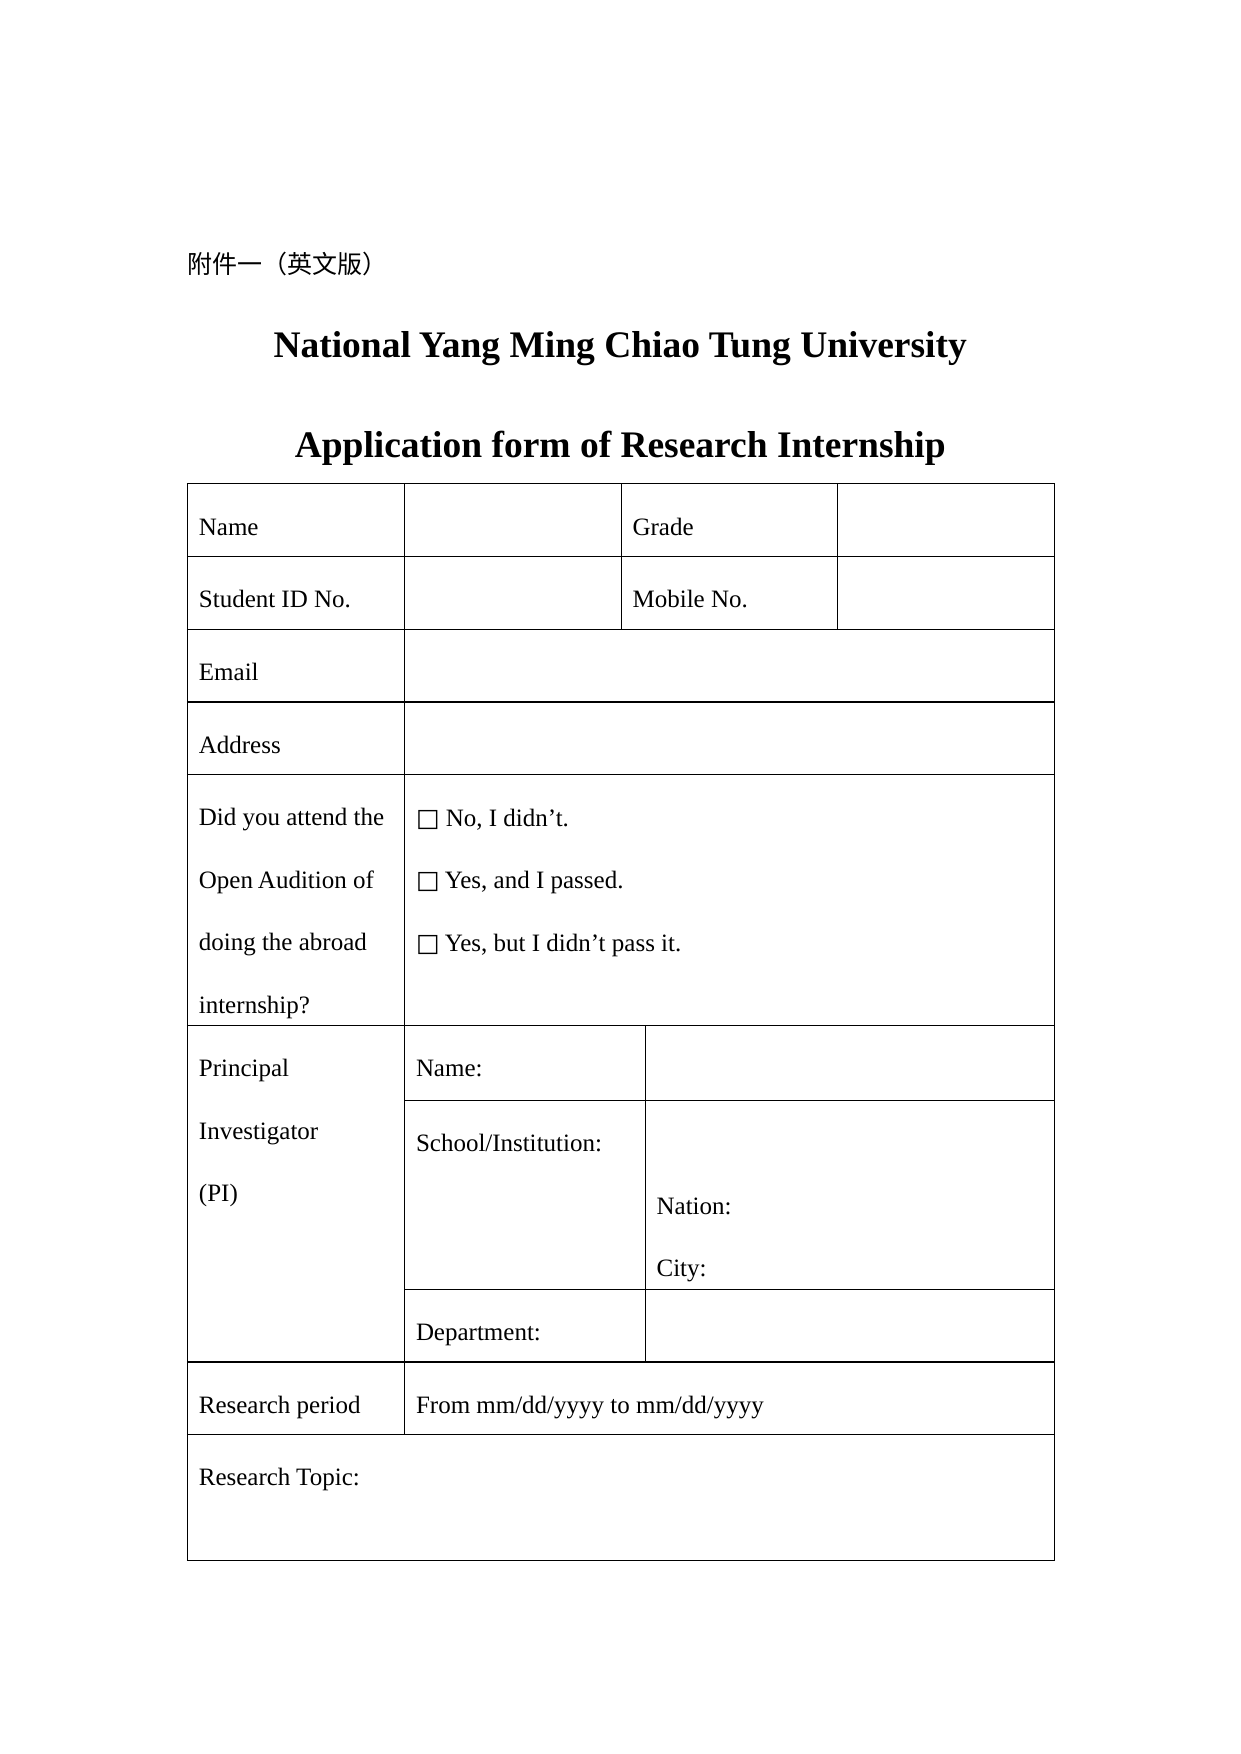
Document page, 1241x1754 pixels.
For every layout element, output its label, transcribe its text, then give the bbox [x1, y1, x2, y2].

table_cell [405, 557, 621, 629]
table_header [838, 484, 1054, 556]
text Application form of Research Internship [187, 402, 1053, 464]
table_header Name [188, 484, 404, 556]
table_cell Research period [188, 1363, 404, 1434]
table_cell [405, 630, 1054, 701]
table_cell Principal Investigator (PI) [188, 1026, 404, 1361]
table_cell [405, 703, 1054, 774]
table_cell Email [188, 630, 404, 701]
table_cell Nation: City: [646, 1101, 1054, 1289]
table_cell Did you attend the Open Audition of doing the abroad internship? [188, 775, 404, 1025]
text National Yang Ming Chiao Tung University [187, 302, 1053, 364]
table_cell Student ID No. [188, 557, 404, 629]
table_cell School/Institution: [405, 1101, 645, 1289]
table_cell [646, 1290, 1054, 1361]
table_cell [646, 1026, 1054, 1100]
table_cell Department: [405, 1290, 645, 1361]
table_cell □ No, I didn’t. □ Yes, and I passed. □ Yes, but I didn’t pass it. [405, 775, 1054, 1025]
table_cell Research Topic: [188, 1435, 1054, 1560]
table_cell Name: [405, 1026, 645, 1100]
table_cell Mobile No. [622, 557, 837, 629]
table_header [405, 484, 621, 556]
table_cell From mm/dd/yyyy to mm/dd/yyyy [405, 1363, 1054, 1434]
text 附件一（英文版） [187, 221, 1053, 283]
table_cell [838, 557, 1054, 629]
table_header Grade [622, 484, 837, 556]
table_cell Address [188, 703, 404, 774]
